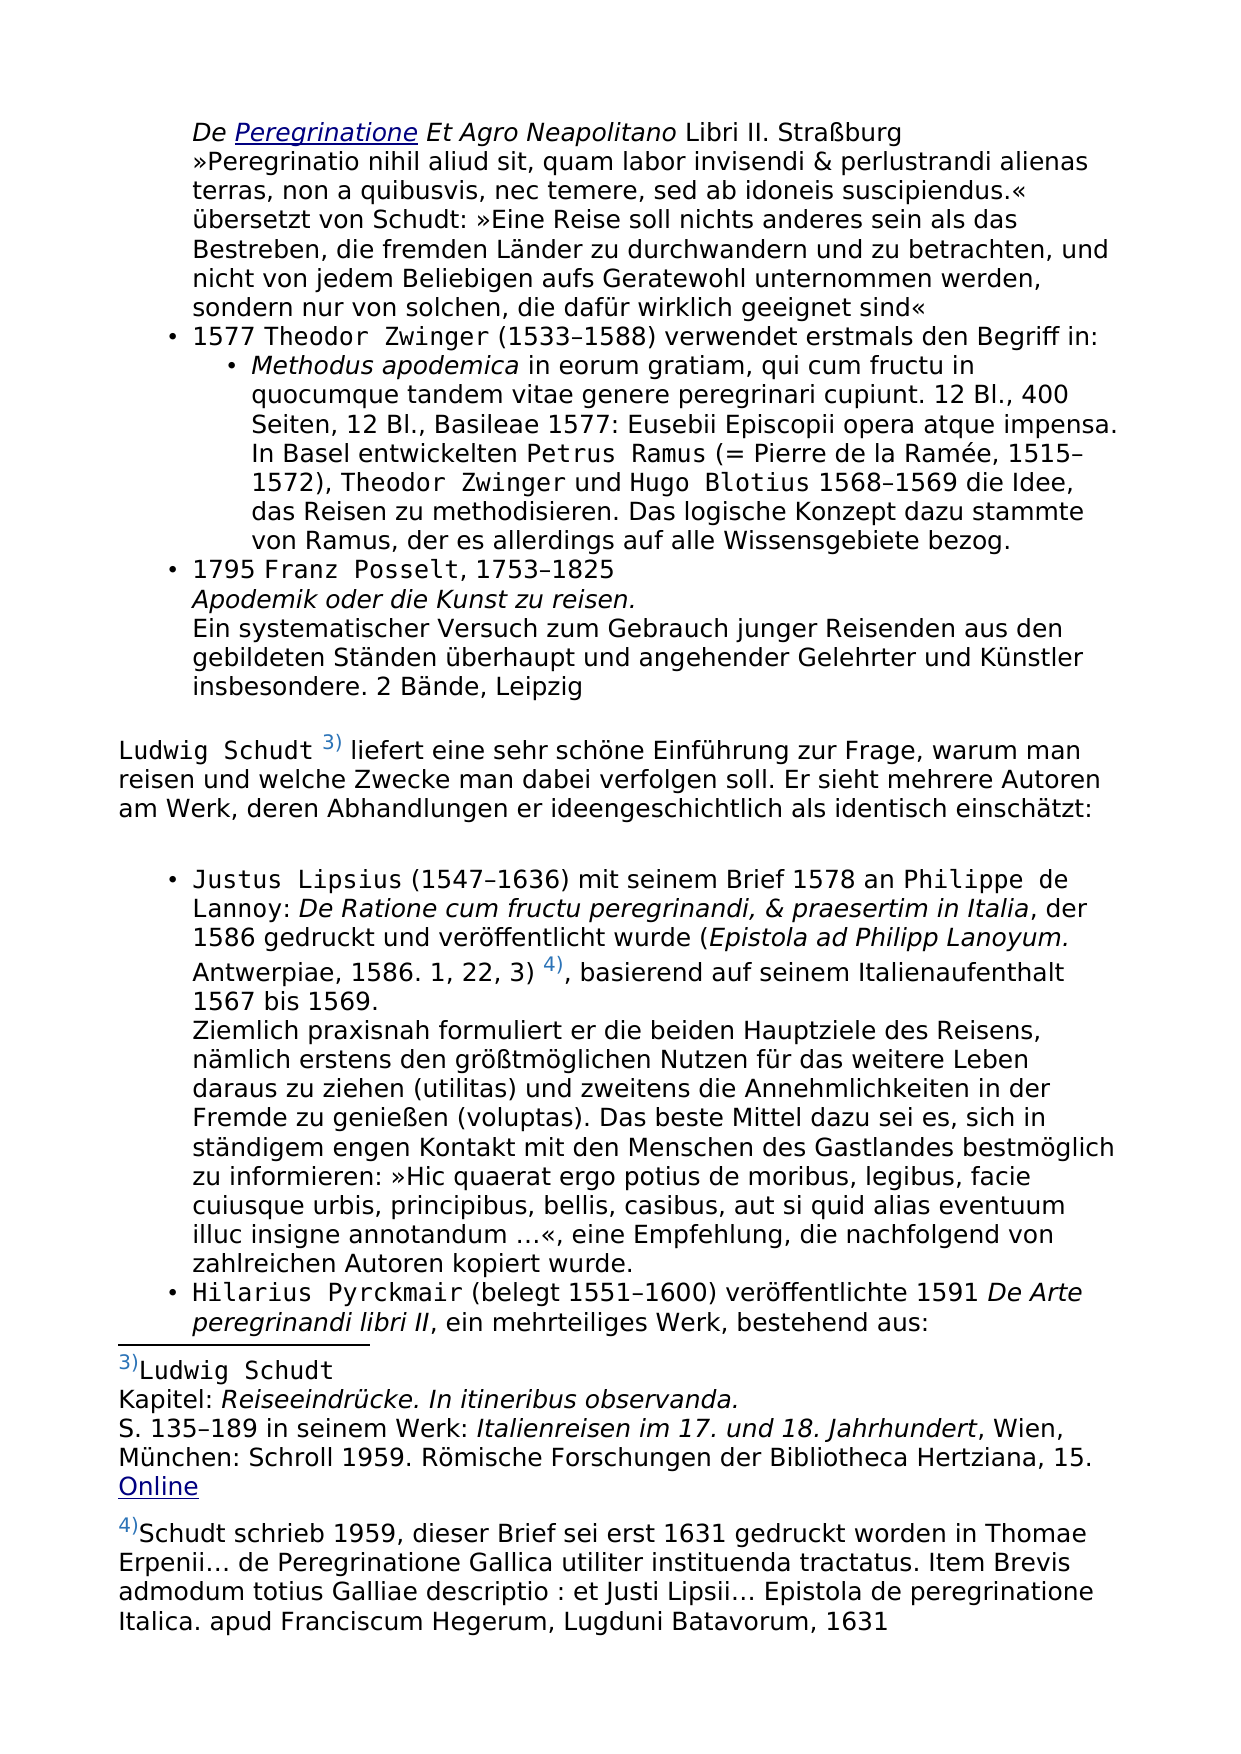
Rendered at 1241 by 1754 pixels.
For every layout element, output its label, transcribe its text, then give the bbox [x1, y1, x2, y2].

list Methodus apodemica in eorum gratiam, qui cum fructu in quocumque tandem vitae genere peregrinari cupiunt. 12 Bl., 400 Seiten, 12 Bl., Basileae 1577: Eusebii Episcopii opera atque impensa. In Basel entwickelten Petrus Ramus (= Pierre de la Ramée, 1515–1572), Theodor Zwinger und Hugo Blotius 1568–1569 die Idee, das Reisen zu methodisieren. Das logische Konzept dazu stammte von Ramus, der es allerdings auf alle Wissensgebiete bezog. [236, 351, 1122, 556]
list Schudt schrieb 1959, dieser Brief sei erst 1631 gedruckt worden in Thomae Erpenii… de Peregrinatione Gallica utiliter instituenda tractatus. Item Brevis admodum totius Galliae descriptio : et Justi Lipsii… Epistola de peregrinatione Italica. apud Franciscum Hegerum, Lugduni Batavorum, 1631 [118, 1514, 1122, 1636]
list Hilarius Pyrckmair (belegt 1551–1600) veröffentlichte 1591 De Arte peregrinandi libri II, ein mehrteiliges Werk, bestehend aus: [177, 1278, 1122, 1337]
text Ludwig Schudt liefert eine sehr schöne Einführung zur Frage, warum man reisen und welche Zwecke man dabei verfolgen soll. Er sieht mehrere Autoren am Werk, deren Abhandlungen er ideengeschichtlich als identisch einschätzt: [118, 731, 1122, 823]
list Justus Lipsius (1547–1636) mit seinem Brief 1578 an Philippe de Lannoy: De Ratione cum fructu peregrinandi, & praesertim in Italia, der 1586 gedruckt und veröffentlicht wurde (Epistola ad Philipp Lanoyum. Antwerpiae, 1586. 1, 22, 3) , basierend auf seinem Italienaufenthalt 1567 bis 1569. Ziemlich praxisnah formuliert er die beiden Hauptziele des Reisens, nämlich erstens den größtmöglichen Nutzen für das weitere Leben daraus zu ziehen (utilitas) und zweitens die Annehmlichkeiten in der Fremde zu genießen (voluptas). Das beste Mittel dazu sei es, sich in ständigem engen Kontakt mit den Menschen des Gastlandes bestmöglich zu informieren: »Hic quaerat ergo potius de moribus, legibus, facie cuiusque urbis, principibus, bellis, casibus, aut si quid alias eventuum illuc insigne annotandum …«, eine Empfehlung, die nachfolgend von zahlreichen Autoren kopiert wurde. [177, 865, 1122, 1278]
text Ludwig Schudt Kapitel: Reiseeindrücke. In itineribus observanda. S. 135–189 in seinem Werk: Italienreisen im 17. und 18. Jahrhundert, Wien, München: Schroll 1959. Römische Forschungen der Bibliotheca Hertziana, 15. Online [118, 1351, 1122, 1502]
list 1795 Franz Posselt, 1753–1825 Apodemik oder die Kunst zu reisen. Ein systematischer Versuch zum Gebrauch junger Reisenden aus den gebildeten Ständen überhaupt und angehender Gelehrter und Künstler insbesondere. 2 Bände, Leipzig [177, 556, 1122, 701]
list 1577 Theodor Zwinger (1533–1588) verwendet erstmals den Begriff in: [177, 322, 1122, 351]
list De Peregrinatione Et Agro Neapolitano Libri II. Straßburg »Peregrinatio nihil aliud sit, quam labor invisendi & perlustrandi alienas terras, non a quibusvis, nec temere, sed ab idoneis suscipiendus.« übersetzt von Schudt: »Eine Reise soll nichts anderes sein als das Bestreben, die fremden Länder zu durchwandern und zu betrachten, und nicht von jedem Beliebigen aufs Geratewohl unternommen werden, sondern nur von solchen, die dafür wirklich geeignet sind« [177, 118, 1122, 322]
